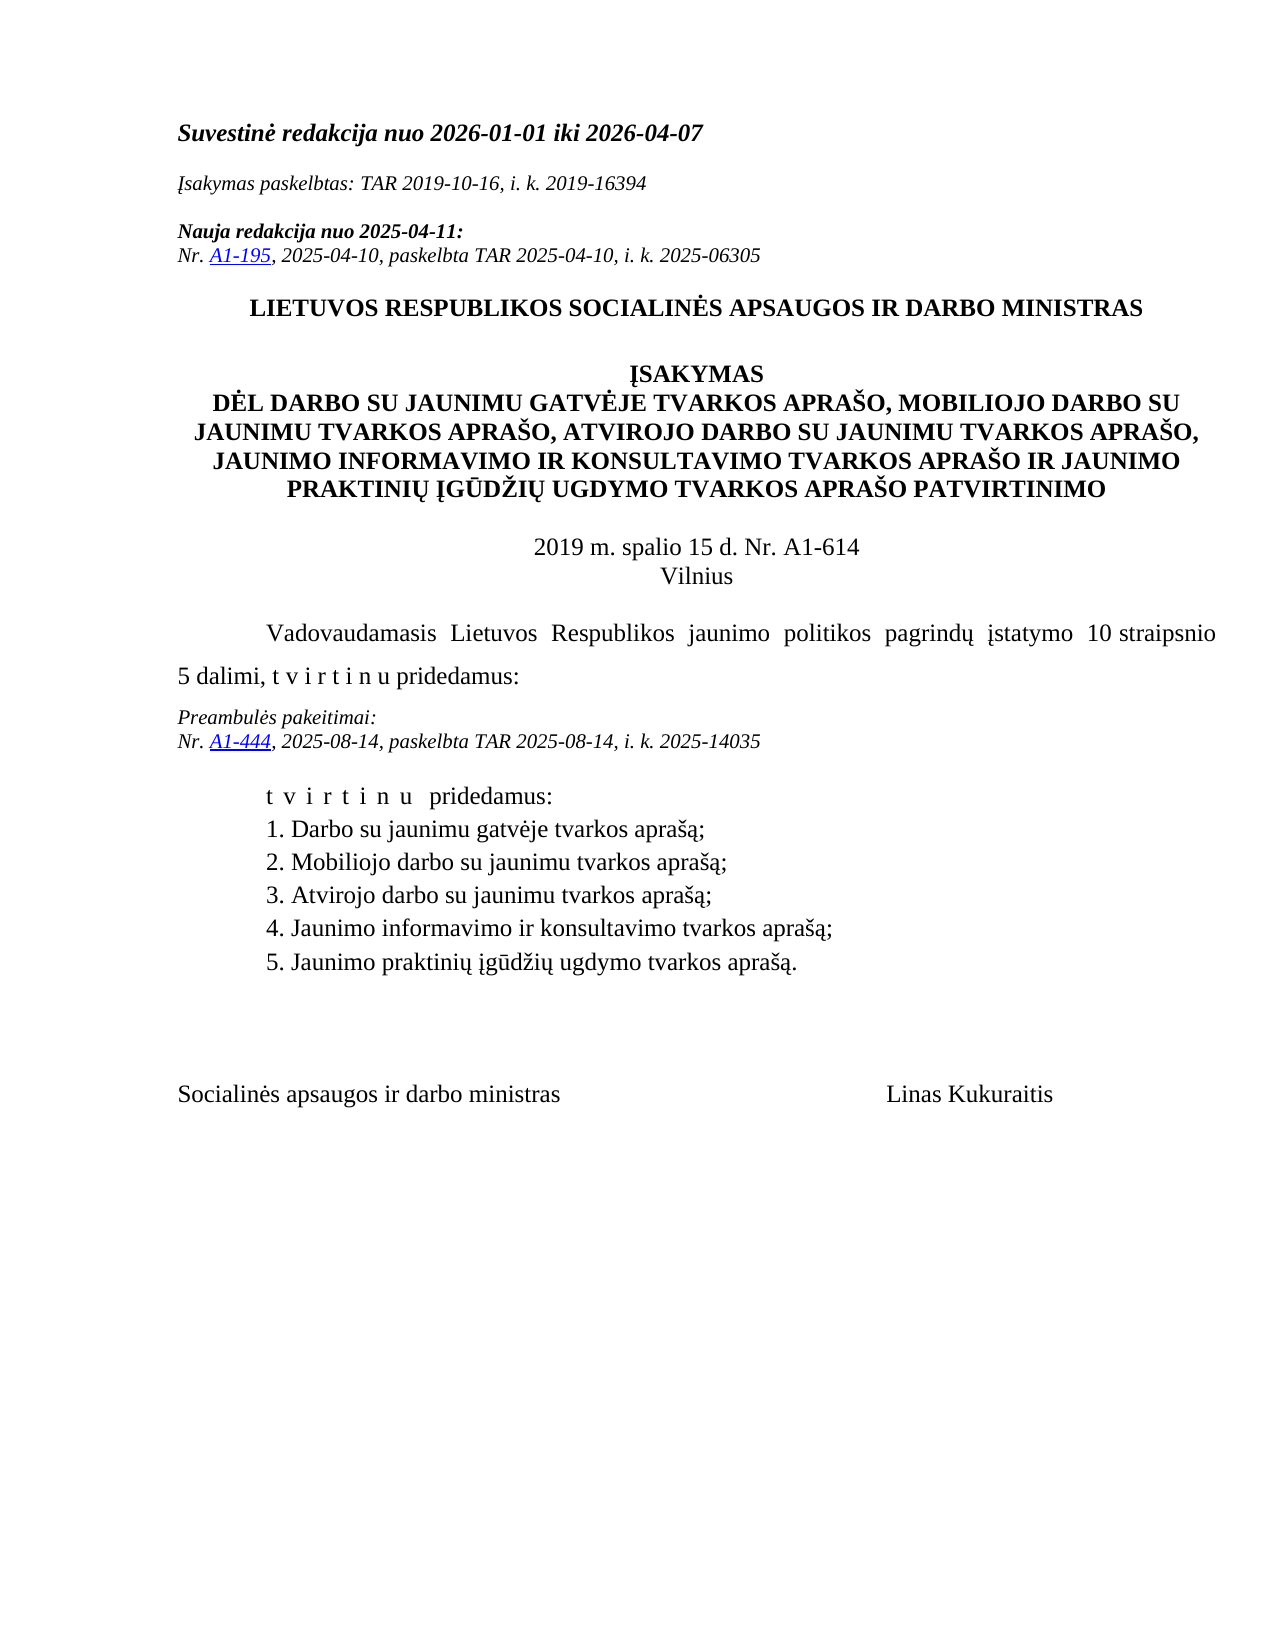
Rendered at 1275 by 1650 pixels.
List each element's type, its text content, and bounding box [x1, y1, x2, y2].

text Preambulės pakeitimai: [177, 704, 1216, 729]
text 4. Jaunimo informavimo ir konsultavimo tvarkos aprašą; [177, 913, 1216, 942]
text 5. Jaunimo praktinių įgūdžių ugdymo tvarkos aprašą. [177, 947, 1216, 975]
text DĖL DARBO SU JAUNIMU GATVĖJE TVARKOS APRAŠO, MOBILIOJO DARBO SU JAUNIMU TVARKOS APRAŠO, ATVIROJO DARBO SU JAUNIMU TVARKOS APRAŠO, JAUNIMO INFORMAVIMO IR KONSULTAVIMO TVARKOS APRAŠO IR JAUNIMO PRAKTINIŲ ĮGŪDŽIŲ UGDYMO TVARKOS APRAŠO PATVIRTINIMO [177, 388, 1216, 503]
text 3. Atvirojo darbo su jaunimu tvarkos aprašą; [177, 881, 1216, 909]
text 1. Darbo su jaunimu gatvėje tvarkos aprašą; [177, 814, 1216, 843]
text Socialinės apsaugos ir darbo ministras Linas Kukuraitis [177, 1079, 1216, 1107]
text Nr. A1-444, 2025-08-14, paskelbta TAR 2025-08-14, i. k. 2025-14035 [177, 729, 1216, 753]
text LIETUVOS RESPUBLIKOS SOCIALINĖS APSAUGOS IR DARBO MINISTRAS [177, 293, 1216, 322]
text Įsakymas paskelbtas: TAR 2019-10-16, i. k. 2019-16394 [177, 171, 1216, 195]
text Nr. A1-195, 2025-04-10, paskelbta TAR 2025-04-10, i. k. 2025-06305 [177, 243, 1216, 267]
text 2019 m. spalio 15 d. Nr. A1-614 [177, 532, 1216, 561]
text Vilnius [177, 561, 1216, 589]
text tvirtinu pridedamus: [177, 781, 1216, 810]
text ĮSAKYMAS [177, 359, 1216, 388]
text 2. Mobiliojo darbo su jaunimu tvarkos aprašą; [177, 847, 1216, 876]
text Nauja redakcija nuo 2025-04-11: [177, 219, 1216, 243]
text Suvestinė redakcija nuo 2026-01-01 iki 2026-04-07 [177, 118, 1216, 147]
text Vadovaudamasis Lietuvos Respublikos jaunimo politikos pagrindų įstatymo 10 straipsnio 5 dalimi, t v i r t i n u pridedamus: [177, 618, 1216, 690]
